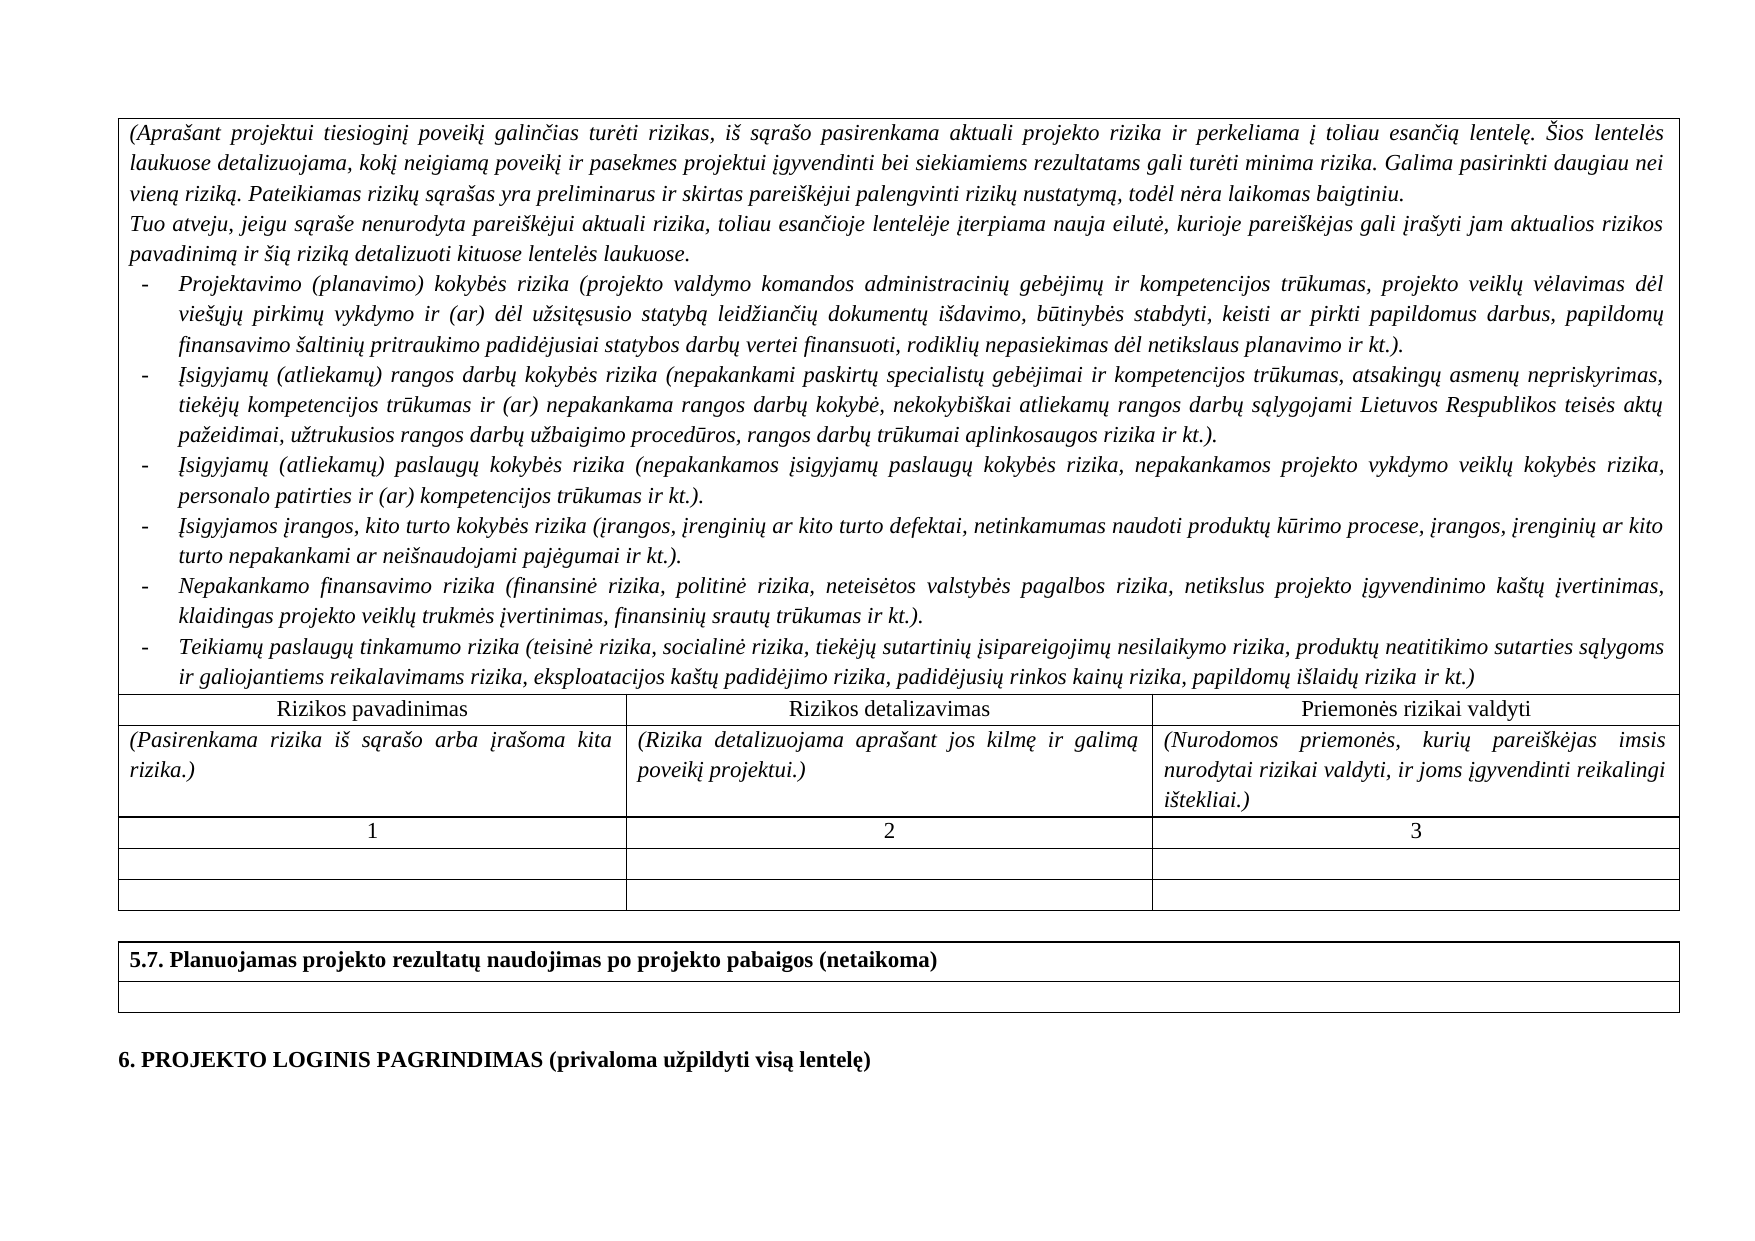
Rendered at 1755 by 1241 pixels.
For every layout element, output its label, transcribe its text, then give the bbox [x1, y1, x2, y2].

table_cell Rizikos detalizavimas [627, 695, 1152, 725]
table_cell [119, 849, 626, 879]
table_cell (Aprašant projektui tiesioginį poveikį galinčias turėti rizikas, iš sąrašo pasirenkama aktuali projekto rizika ir perkeliama į toliau esančią lentelę. Šios lentelės laukuose detalizuojama, kokį neigiamą poveikį ir pasekmes projektui įgyvendinti bei siekiamiems rezultatams gali turėti minima rizika. Galima pasirinkti daugiau nei vieną riziką. Pateikiamas rizikų sąrašas yra preliminarus ir skirtas pareiškėjui palengvinti rizikų nustatymą, todėl nėra laikomas baigtiniu. Tuo atveju, jeigu sąraše nenurodyta pareiškėjui aktuali rizika, toliau esančioje lentelėje įterpiama nauja eilutė, kurioje pareiškėjas gali įrašyti jam aktualios rizikos pavadinimą ir šią riziką detalizuoti kituose lentelės laukuose. - Projektavimo (planavimo) kokybės rizika (projekto valdymo komandos administracinių gebėjimų ir kompetencijos trūkumas, projekto veiklų vėlavimas dėl viešųjų pirkimų vykdymo ir (ar) dėl užsitęsusio statybą leidžiančių dokumentų išdavimo, būtinybės stabdyti, keisti ar pirkti papildomus darbus, papildomų finansavimo šaltinių pritraukimo padidėjusiai statybos darbų vertei finansuoti, rodiklių nepasiekimas dėl netikslaus planavimo ir kt.). - Įsigyjamų (atliekamų) rangos darbų kokybės rizika (nepakankami paskirtų specialistų gebėjimai ir kompetencijos trūkumas, atsakingų asmenų nepriskyrimas, tiekėjų kompetencijos trūkumas ir (ar) nepakankama rangos darbų kokybė, nekokybiškai atliekamų rangos darbų sąlygojami Lietuvos Respublikos teisės aktų pažeidimai, užtrukusios rangos darbų užbaigimo procedūros, rangos darbų trūkumai aplinkosaugos rizika ir kt.). - Įsigyjamų (atliekamų) paslaugų kokybės rizika (nepakankamos įsigyjamų paslaugų kokybės rizika, nepakankamos projekto vykdymo veiklų kokybės rizika, personalo patirties ir (ar) kompetencijos trūkumas ir kt.). - Įsigyjamos įrangos, kito turto kokybės rizika (įrangos, įrenginių ar kito turto defektai, netinkamumas naudoti produktų kūrimo procese, įrangos, įrenginių ar kito turto nepakankami ar neišnaudojami pajėgumai ir kt.). - Nepakankamo finansavimo rizika (finansinė rizika, politinė rizika, neteisėtos valstybės pagalbos rizika, netikslus projekto įgyvendinimo kaštų įvertinimas, klaidingas projekto veiklų trukmės įvertinimas, finansinių srautų trūkumas ir kt.). - Teikiamų paslaugų tinkamumo rizika (teisinė rizika, socialinė rizika, tiekėjų sutartinių įsipareigojimų nesilaikymo rizika, produktų neatitikimo sutarties sąlygoms ir galiojantiems reikalavimams rizika, eksploatacijos kaštų padidėjimo rizika, padidėjusių rinkos kainų rizika, papildomų išlaidų rizika ir kt.) [119, 119, 1679, 693]
table_cell 1 [119, 818, 626, 848]
table_cell 2 [627, 818, 1152, 848]
table_cell [119, 982, 1679, 1012]
table_header 5.7. Planuojamas projekto rezultatų naudojimas po projekto pabaigos (netaikoma) [119, 943, 1679, 981]
table_cell 3 [1153, 818, 1679, 848]
table_cell [627, 849, 1152, 879]
table_cell Priemonės rizikai valdyti [1153, 695, 1679, 725]
table_cell [119, 880, 626, 910]
table_cell (Nurodomos priemonės, kurių pareiškėjas imsis nurodytai rizikai valdyti, ir joms įgyvendinti reikalingi ištekliai.) [1153, 726, 1679, 816]
table_cell Rizikos pavadinimas [119, 695, 626, 725]
table_cell (Rizika detalizuojama aprašant jos kilmę ir galimą poveikį projektui.) [627, 726, 1152, 816]
table_cell [1153, 849, 1679, 879]
table_cell (Pasirenkama rizika iš sąrašo arba įrašoma kita rizika.) [119, 726, 626, 816]
table_cell [627, 880, 1152, 910]
table_cell [1153, 880, 1679, 910]
text 6. PROJEKTO LOGINIS PAGRINDIMAS (privaloma užpildyti visą lentelę) [118, 1046, 1680, 1072]
